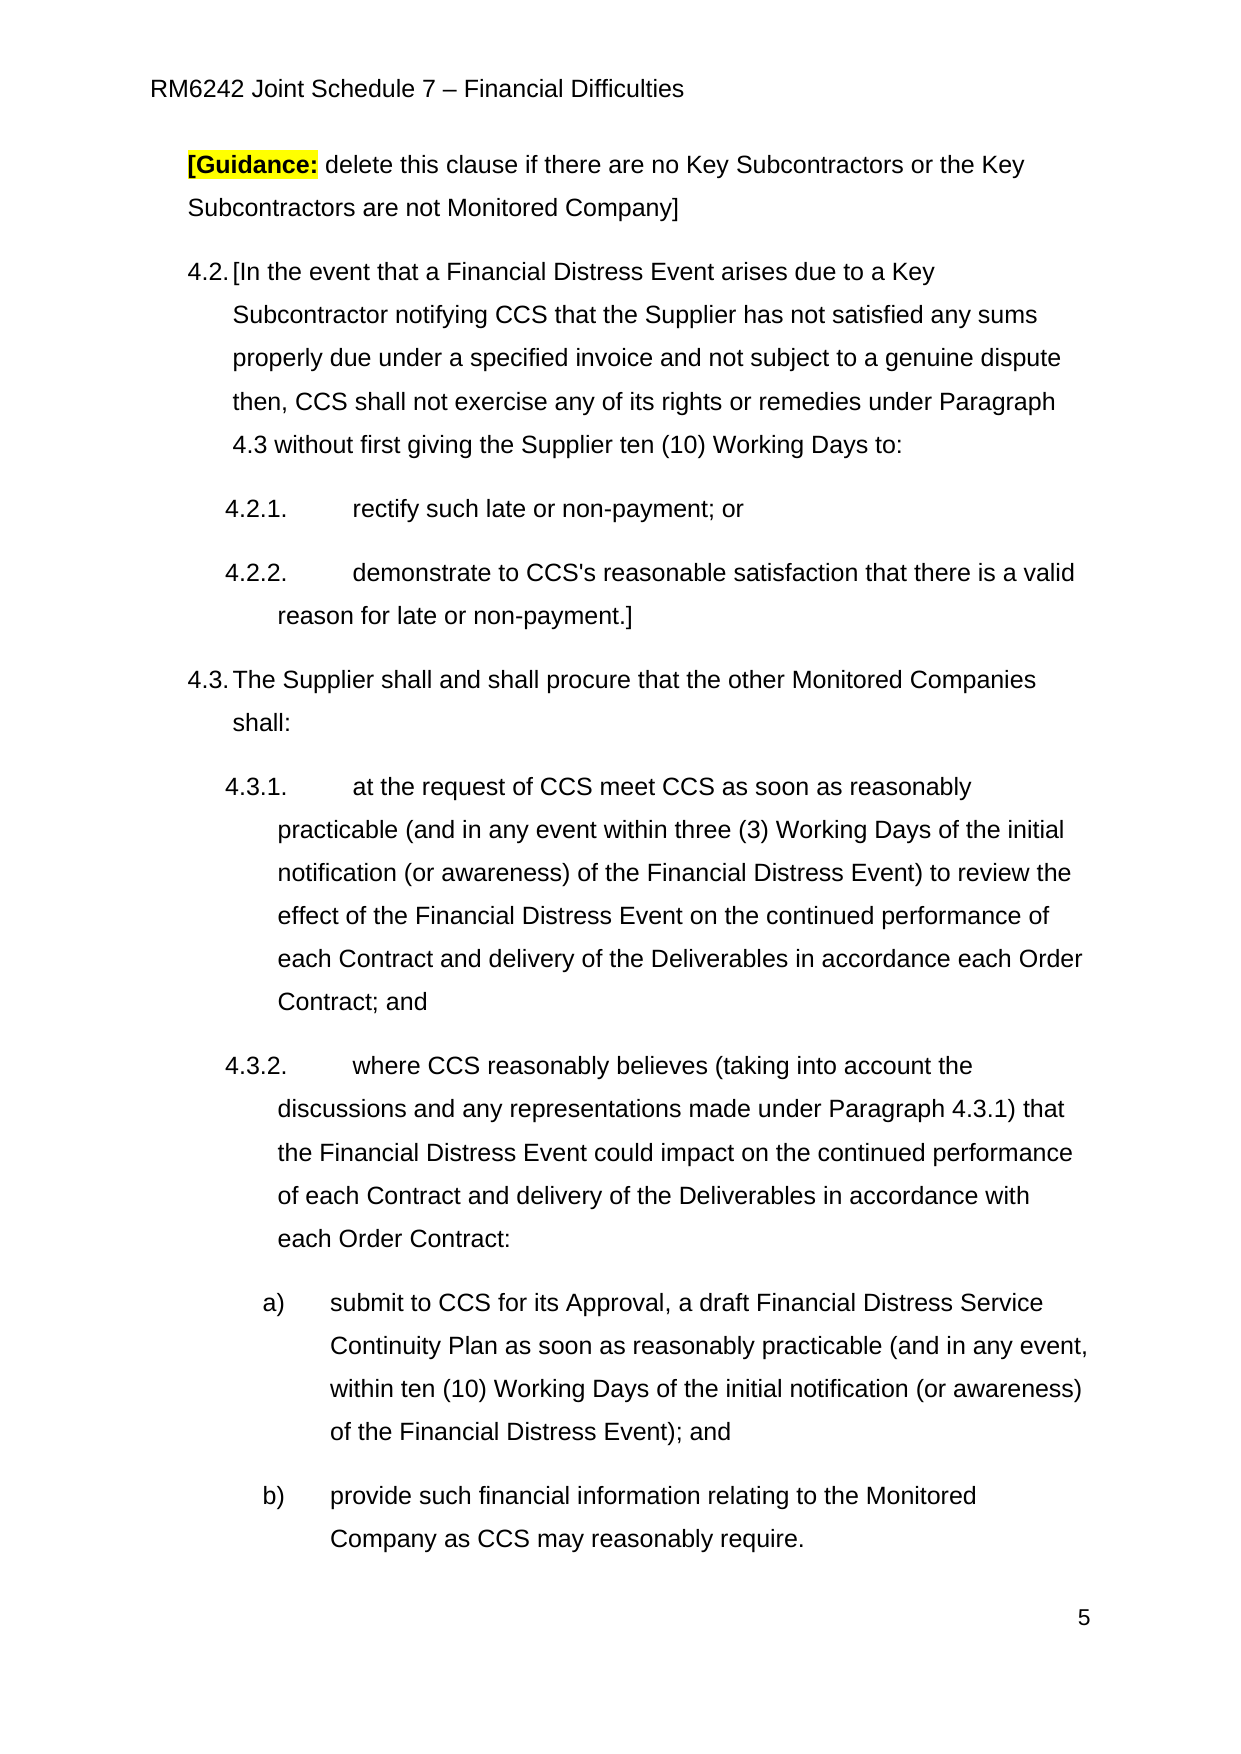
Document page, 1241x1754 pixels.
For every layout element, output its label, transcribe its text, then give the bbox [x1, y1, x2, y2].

list The Supplier shall and shall procure that the other Monitored Companies shall: [187, 664, 1090, 736]
list rectify such late or non-payment; or [225, 493, 1090, 522]
list where CCS reasonably believes (taking into account the discussions and any representations made under Paragraph 4.3.1) that the Financial Distress Event could impact on the continued performance of each Contract and delivery of the Deliverables in accordance with each Order Contract: [225, 1051, 1090, 1252]
list provide such financial information relating to the Monitored Company as CCS may reasonably require. [262, 1481, 1090, 1553]
list submit to CCS for its Approval, a draft Financial Distress Service Continuity Plan as soon as reasonably practicable (and in any event, within ten (10) Working Days of the initial notification (or awareness) of the Financial Distress Event); and [262, 1288, 1090, 1446]
list at the request of CCS meet CCS as soon as reasonably practicable (and in any event within three (3) Working Days of the initial notification (or awareness) of the Financial Distress Event) to review the effect of the Financial Distress Event on the continued performance of each Contract and delivery of the Deliverables in accordance each Order Contract; and [225, 772, 1090, 1016]
list demonstrate to CCS's reasonable satisfaction that there is a valid reason for late or non-payment.] [225, 557, 1090, 629]
list [In the event that a Financial Distress Event arises due to a Key Subcontractor notifying CCS that the Supplier has not satisfied any sums properly due under a specified invoice and not subject to a genuine dispute then, CCS shall not exercise any of its rights or remedies under Paragraph 4.3 without first giving the Supplier ten (10) Working Days to: [187, 257, 1090, 458]
text [Guidance: delete this clause if there are no Key Subcontractors or the Key Subcontractors are not Monitored Company] [187, 150, 1090, 222]
